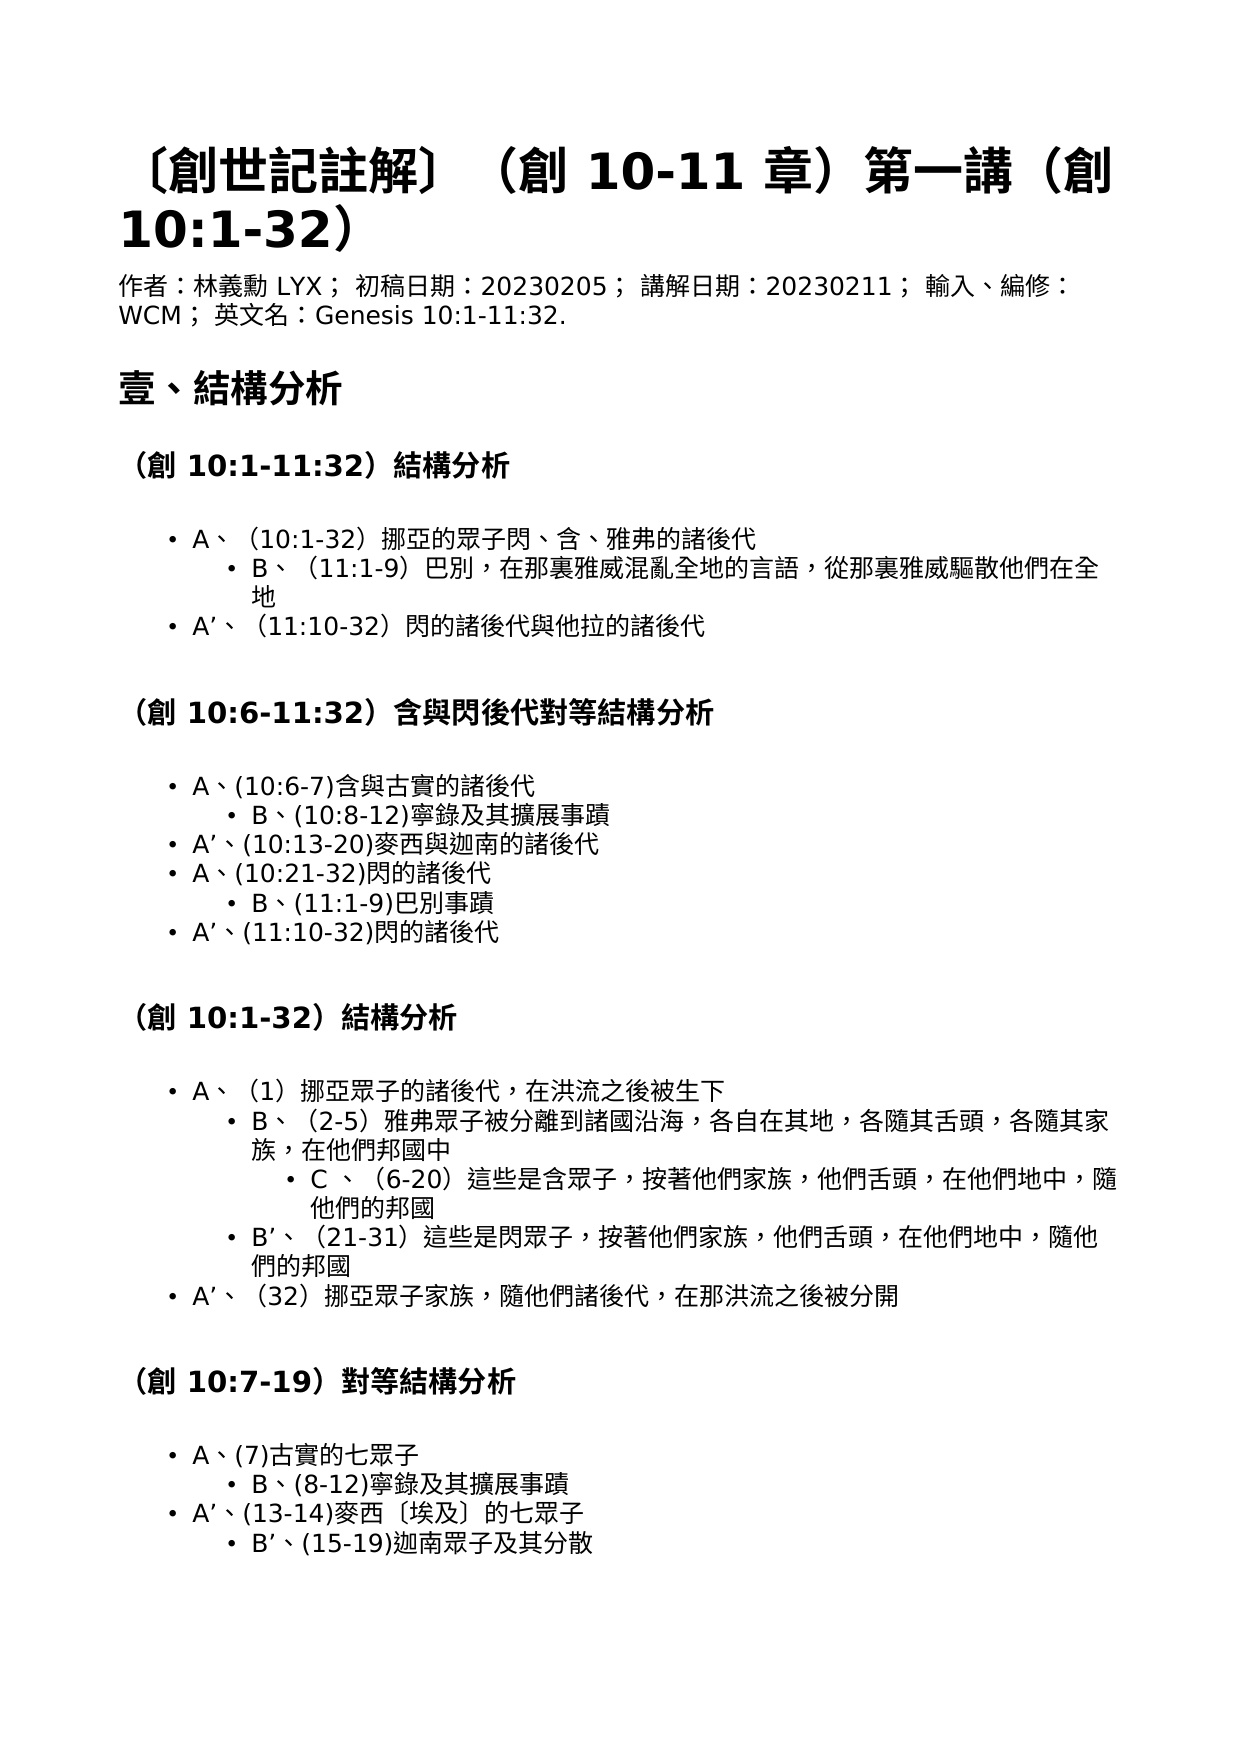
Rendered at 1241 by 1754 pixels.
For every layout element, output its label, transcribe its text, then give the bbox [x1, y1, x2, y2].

list A、(10:6-7)含與古實的諸後代 [177, 772, 1122, 801]
list A、(7)古實的七眾子 [177, 1441, 1122, 1470]
subtitle 〔創世記註解〕（創 10-11 章）第一講（創 10:1-32） [118, 143, 1122, 259]
subtitle （創 10:6-11:32）含與閃後代對等結構分析 [118, 696, 1122, 730]
list A、(10:21-32)閃的諸後代 [177, 859, 1122, 889]
subtitle 壹、結構分析 [118, 368, 1122, 412]
list B’、（21-31）這些是閃眾子，按著他們家族，他們舌頭，在他們地中，隨他們的邦國 [236, 1223, 1122, 1282]
list A’、(13-14)麥西〔埃及〕的七眾子 [177, 1499, 1122, 1529]
list B、(10:8-12)寧錄及其擴展事蹟 [236, 801, 1122, 830]
list C 、（6-20）這些是含眾子，按著他們家族，他們舌頭，在他們地中，隨他們的邦國 [295, 1165, 1122, 1223]
list B’、(15-19)迦南眾子及其分散 [236, 1529, 1122, 1558]
subtitle （創 10:1-11:32）結構分析 [118, 449, 1122, 483]
list A’、(11:10-32)閃的諸後代 [177, 918, 1122, 947]
list B、（11:1-9）巴別，在那裏雅威混亂全地的言語，從那裏雅威驅散他們在全地 [236, 554, 1122, 612]
text 作者：林義勳 LYX； 初稿日期：20230205； 講解日期：20230211； 輸入、編修：WCM； 英文名：Genesis 10:1-11:32. [118, 272, 1122, 330]
list A’、（32）挪亞眾子家族，隨他們諸後代，在那洪流之後被分開 [177, 1282, 1122, 1311]
subtitle （創 10:7-19）對等結構分析 [118, 1365, 1122, 1399]
list B、（2-5）雅弗眾子被分離到諸國沿海，各自在其地，各隨其舌頭，各隨其家族，在他們邦國中 [236, 1107, 1122, 1165]
subtitle （創 10:1-32）結構分析 [118, 1002, 1122, 1036]
list B、(11:1-9)巴別事蹟 [236, 889, 1122, 918]
list B、(8-12)寧錄及其擴展事蹟 [236, 1470, 1122, 1499]
list A’、(10:13-20)麥西與迦南的諸後代 [177, 830, 1122, 859]
list A、（10:1-32）挪亞的眾子閃、含、雅弗的諸後代 [177, 525, 1122, 554]
list A、（1）挪亞眾子的諸後代，在洪流之後被生下 [177, 1077, 1122, 1107]
list A’、（11:10-32）閃的諸後代與他拉的諸後代 [177, 612, 1122, 642]
